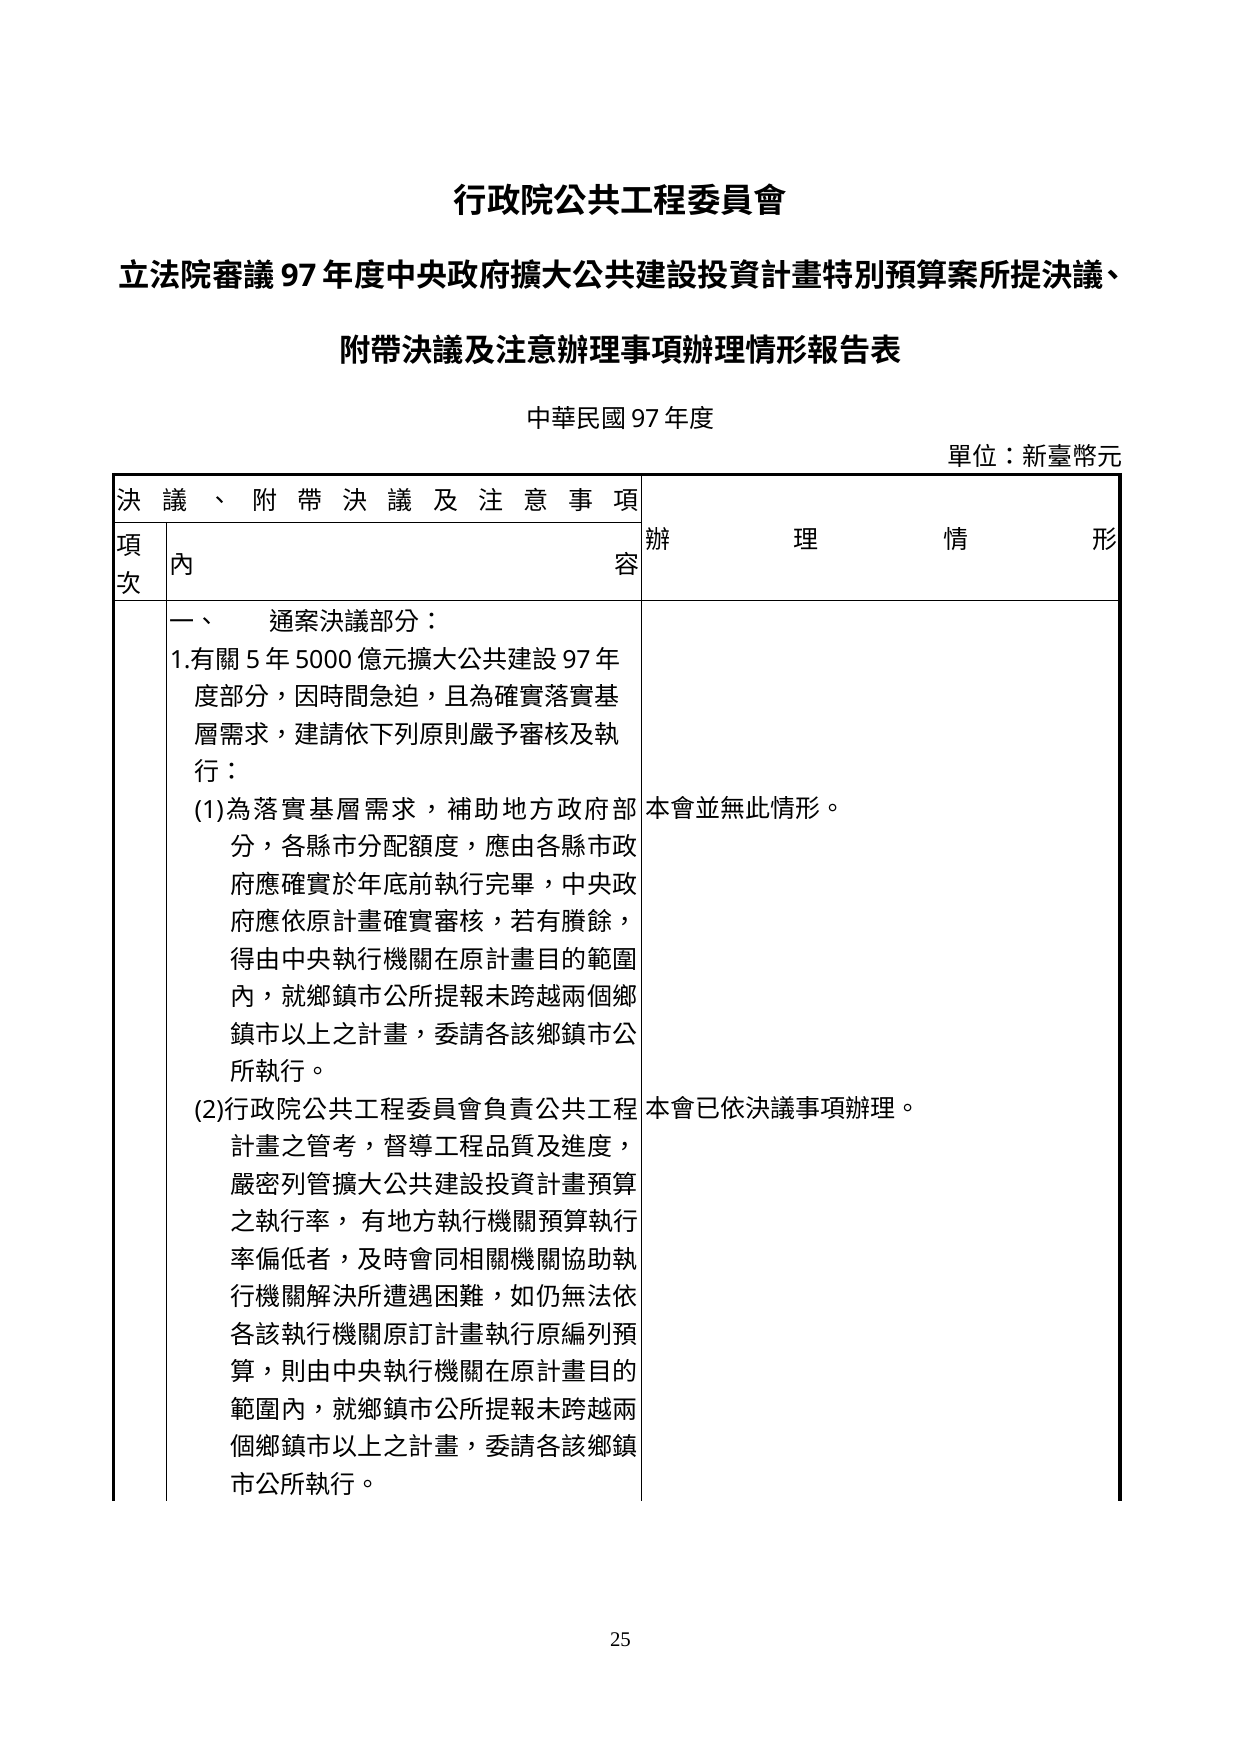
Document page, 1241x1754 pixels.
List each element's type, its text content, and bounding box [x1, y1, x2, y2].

text 立法院審議97年度中央政府擴大公共建設投資計畫特別預算案所提決議、附帶決議及注意辦理事項辦理情形報告表 [118, 235, 1122, 385]
text 中華民國97年度 [118, 398, 1122, 435]
table_header 決議、附帶決議及注意事項 [115, 476, 641, 522]
table_cell 1.有關5年5000億元擴大公共建設97年度部分，因時間急迫，且為確實落實基層需求，建請依下列原則嚴予審核及執行： [167, 639, 641, 788]
table_cell (2)行政院公共工程委員會負責公共工程計畫之管考，督導工程品質及進度，嚴密列管擴大公共建設投資計畫預算之執行率， 有地方執行機關預算執行率偏低者，及時會同相關機關協助執行機關解決所遭遇困難，如仍無法依各該執行機關原訂計畫執行原編列預算，則由中央執行機關在原計畫目的範圍內，就鄉鎮市公所提報未跨越兩個鄉鎮市以上之計畫，委請各該鄉鎮市公所執行。 [167, 1089, 641, 1501]
table_cell 通案決議部分： [167, 601, 641, 638]
table_header 辦理情形 [642, 476, 1118, 600]
table_cell (1)為落實基層需求，補助地方政府部分，各縣市分配額度，應由各縣市政府應確實於年底前執行完畢，中央政府應依原計畫確實審核，若有賸餘，得由中央執行機關在原計畫目的範圍內，就鄉鎮市公所提報未跨越兩個鄉鎮市以上之計畫，委請各該鄉鎮市公所執行。 [167, 789, 641, 1088]
table_cell [642, 601, 1118, 638]
table_cell 本會已依決議事項辦理。 [642, 1089, 1118, 1501]
table_cell [642, 639, 1118, 788]
table_cell 本會並無此情形。 [642, 789, 1118, 1088]
table_cell [115, 601, 166, 638]
table_cell 項次 [115, 523, 166, 600]
text 單位：新臺幣元 [118, 435, 1122, 473]
text 行政院公共工程委員會 [118, 160, 1122, 235]
table_cell 內容 [167, 523, 641, 600]
table_cell [115, 639, 166, 1501]
